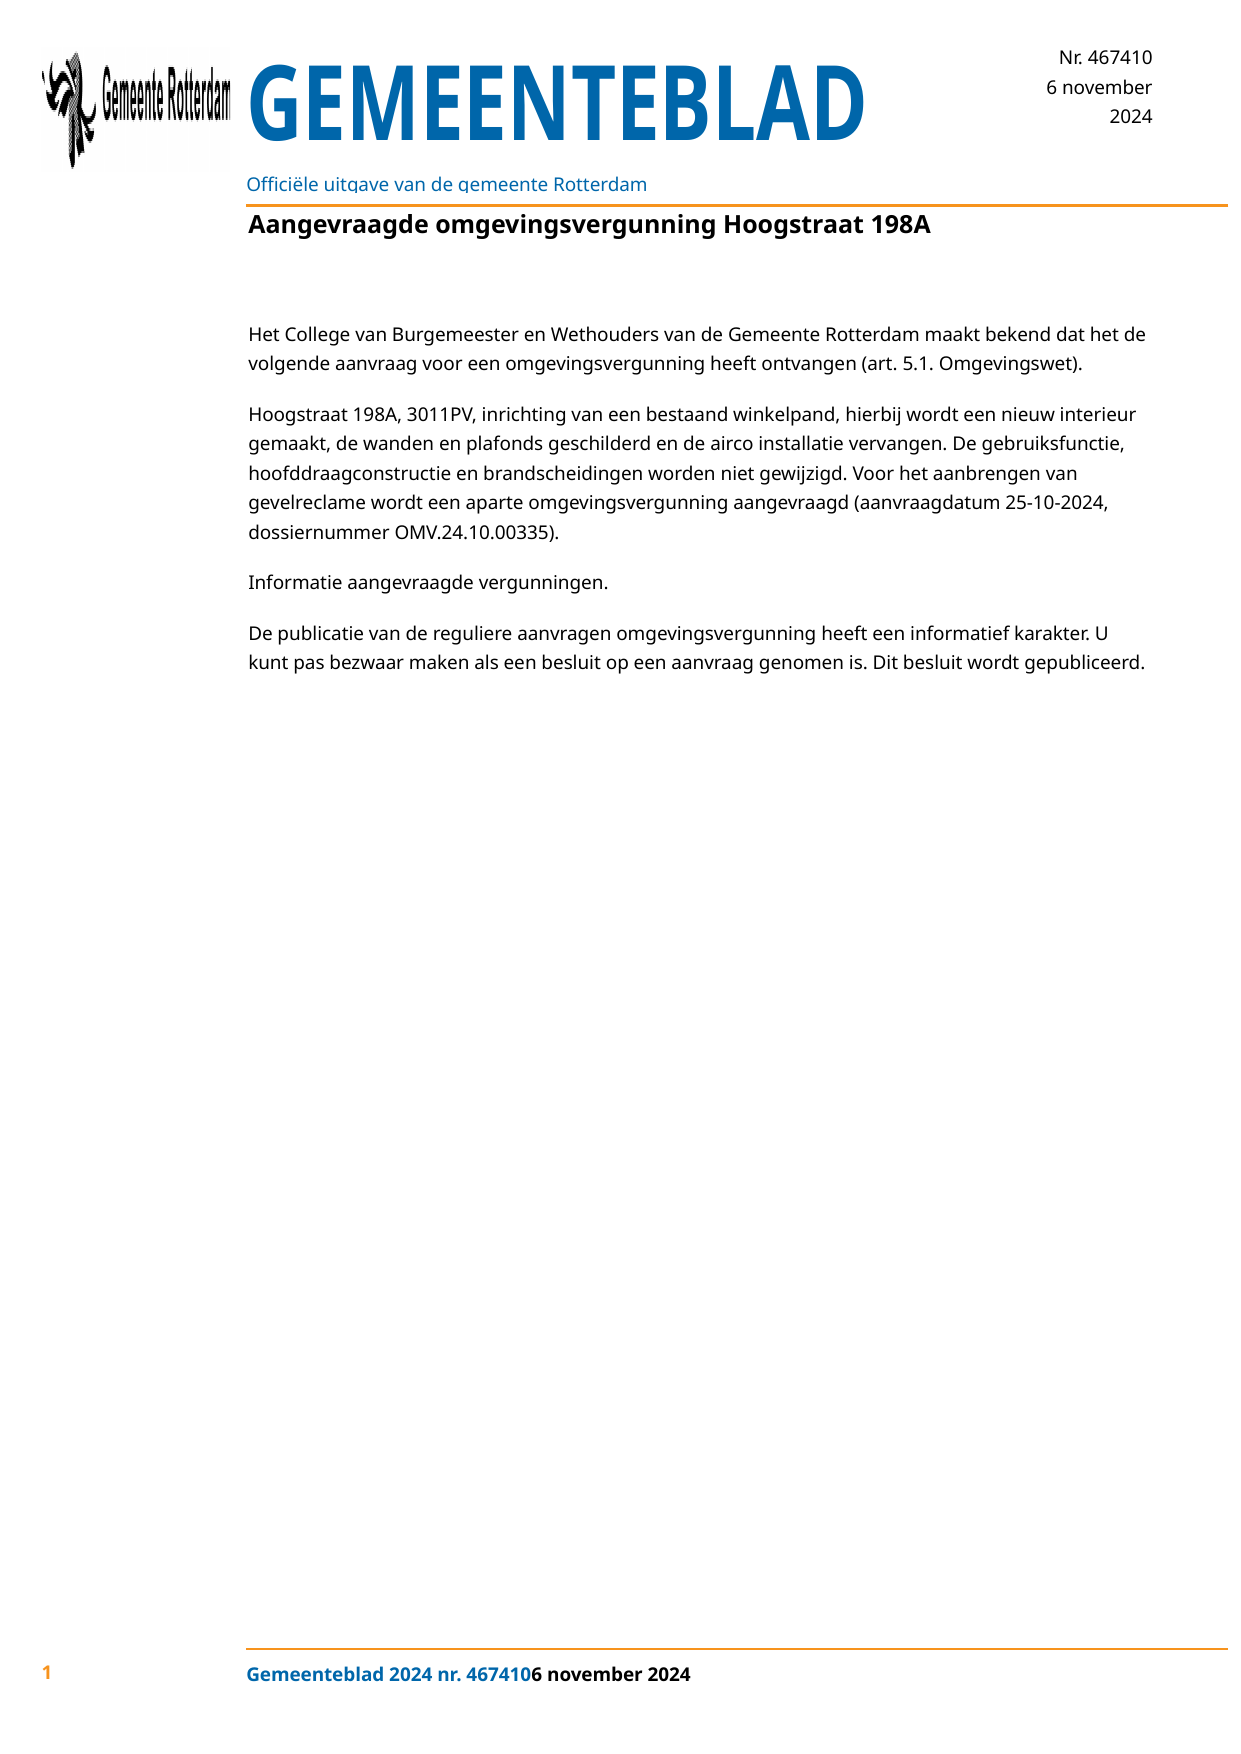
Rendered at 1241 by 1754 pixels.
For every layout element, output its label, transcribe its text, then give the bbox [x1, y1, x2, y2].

text De publicatie van de reguliere aanvragen omgevingsvergunning heeft een informatief karakter. U kunt pas bezwaar maken als een besluit op een aanvraag genomen is. Dit besluit wordt gepubliceerd. [248, 620, 1152, 675]
text Hoogstraat 198A, 3011PV, inrichting van een bestaand winkelpand, hierbij wordt een nieuw interieur gemaakt, de wanden en plafonds geschilderd en de airco installatie vervangen. De gebruiksfunctie, hoofddraagconstructie en brandscheidingen worden niet gewijzigd. Voor het aanbrengen van gevelreclame wordt een aparte omgevingsvergunning aangevraagd (aanvraagdatum 25-10-2024, dossiernummer OMV.24.10.00335). [248, 401, 1152, 545]
picture [41, 47, 231, 172]
text Aangevraagde omgevingsvergunning Hoogstraat 198A [248, 207, 1152, 241]
text Het College van Burgemeester en Wethouders van de Gemeente Rotterdam maakt bekend dat het de volgende aanvraag voor een omgevingsvergunning heeft ontvangen (art. 5.1. Omgevingswet). [248, 321, 1152, 376]
text Informatie aangevraagde vergunningen. [248, 569, 1152, 595]
